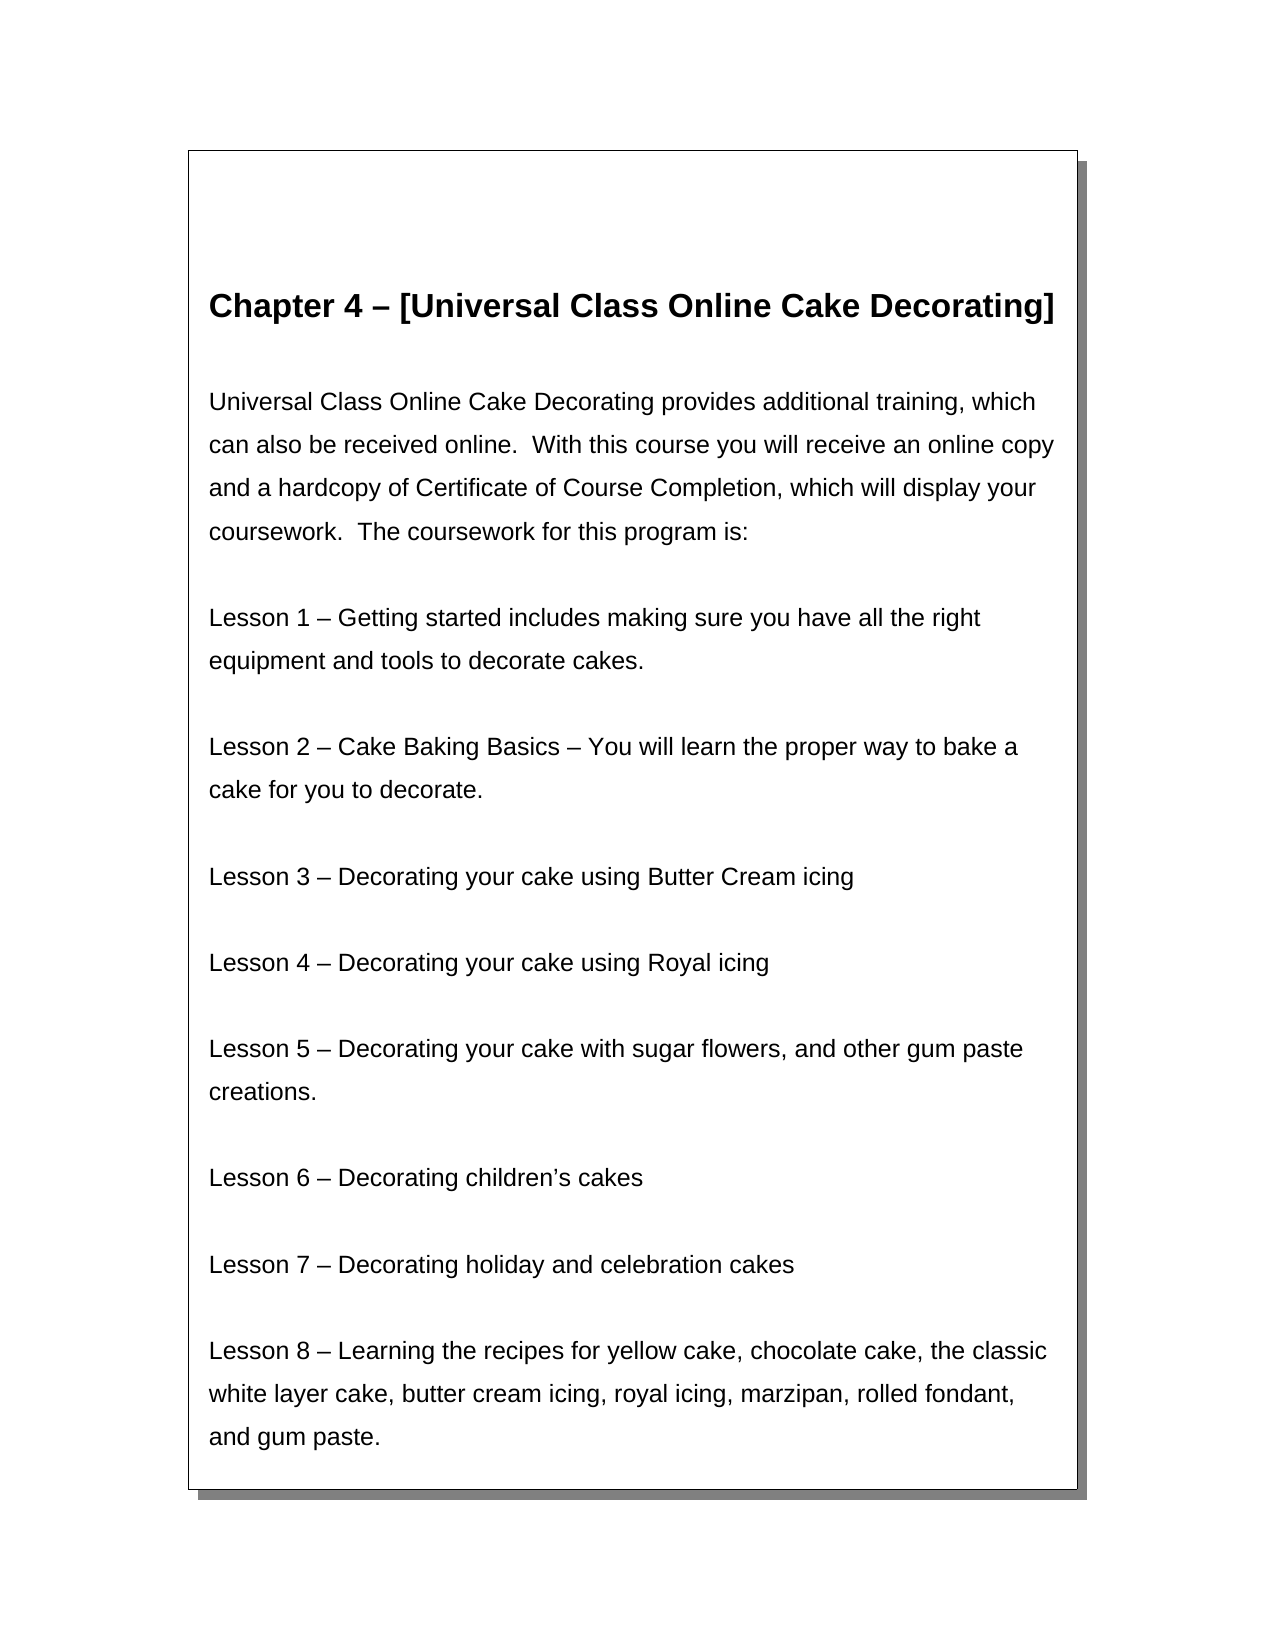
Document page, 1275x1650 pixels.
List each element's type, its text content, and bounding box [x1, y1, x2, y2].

subtitle Chapter 4 – [Universal Class Online Cake Decorating] [209, 286, 1056, 325]
text Lesson 3 – Decorating your cake using Butter Cream icing [209, 861, 1056, 890]
text Lesson 6 – Decorating children’s cakes [209, 1163, 1056, 1192]
text Lesson 8 – Learning the recipes for yellow cake, chocolate cake, the classic white layer cake, butter cream icing, royal icing, marzipan, rolled fondant, and gum paste. [209, 1336, 1056, 1451]
text Lesson 7 – Decorating holiday and celebration cakes [209, 1249, 1056, 1278]
text Universal Class Online Cake Decorating provides additional training, which can also be received online. With this course you will receive an online copy and a hardcopy of Certificate of Course Completion, which will display your coursework. The coursework for this program is: [209, 387, 1056, 545]
text Lesson 5 – Decorating your cake with sugar flowers, and other gum paste creations. [209, 1034, 1056, 1106]
text Lesson 2 – Cake Baking Basics – You will learn the proper way to bake a cake for you to decorate. [209, 732, 1056, 804]
text Lesson 1 – Getting started includes making sure you have all the right equipment and tools to decorate cakes. [209, 603, 1056, 674]
text Lesson 4 – Decorating your cake using Royal icing [209, 948, 1056, 976]
